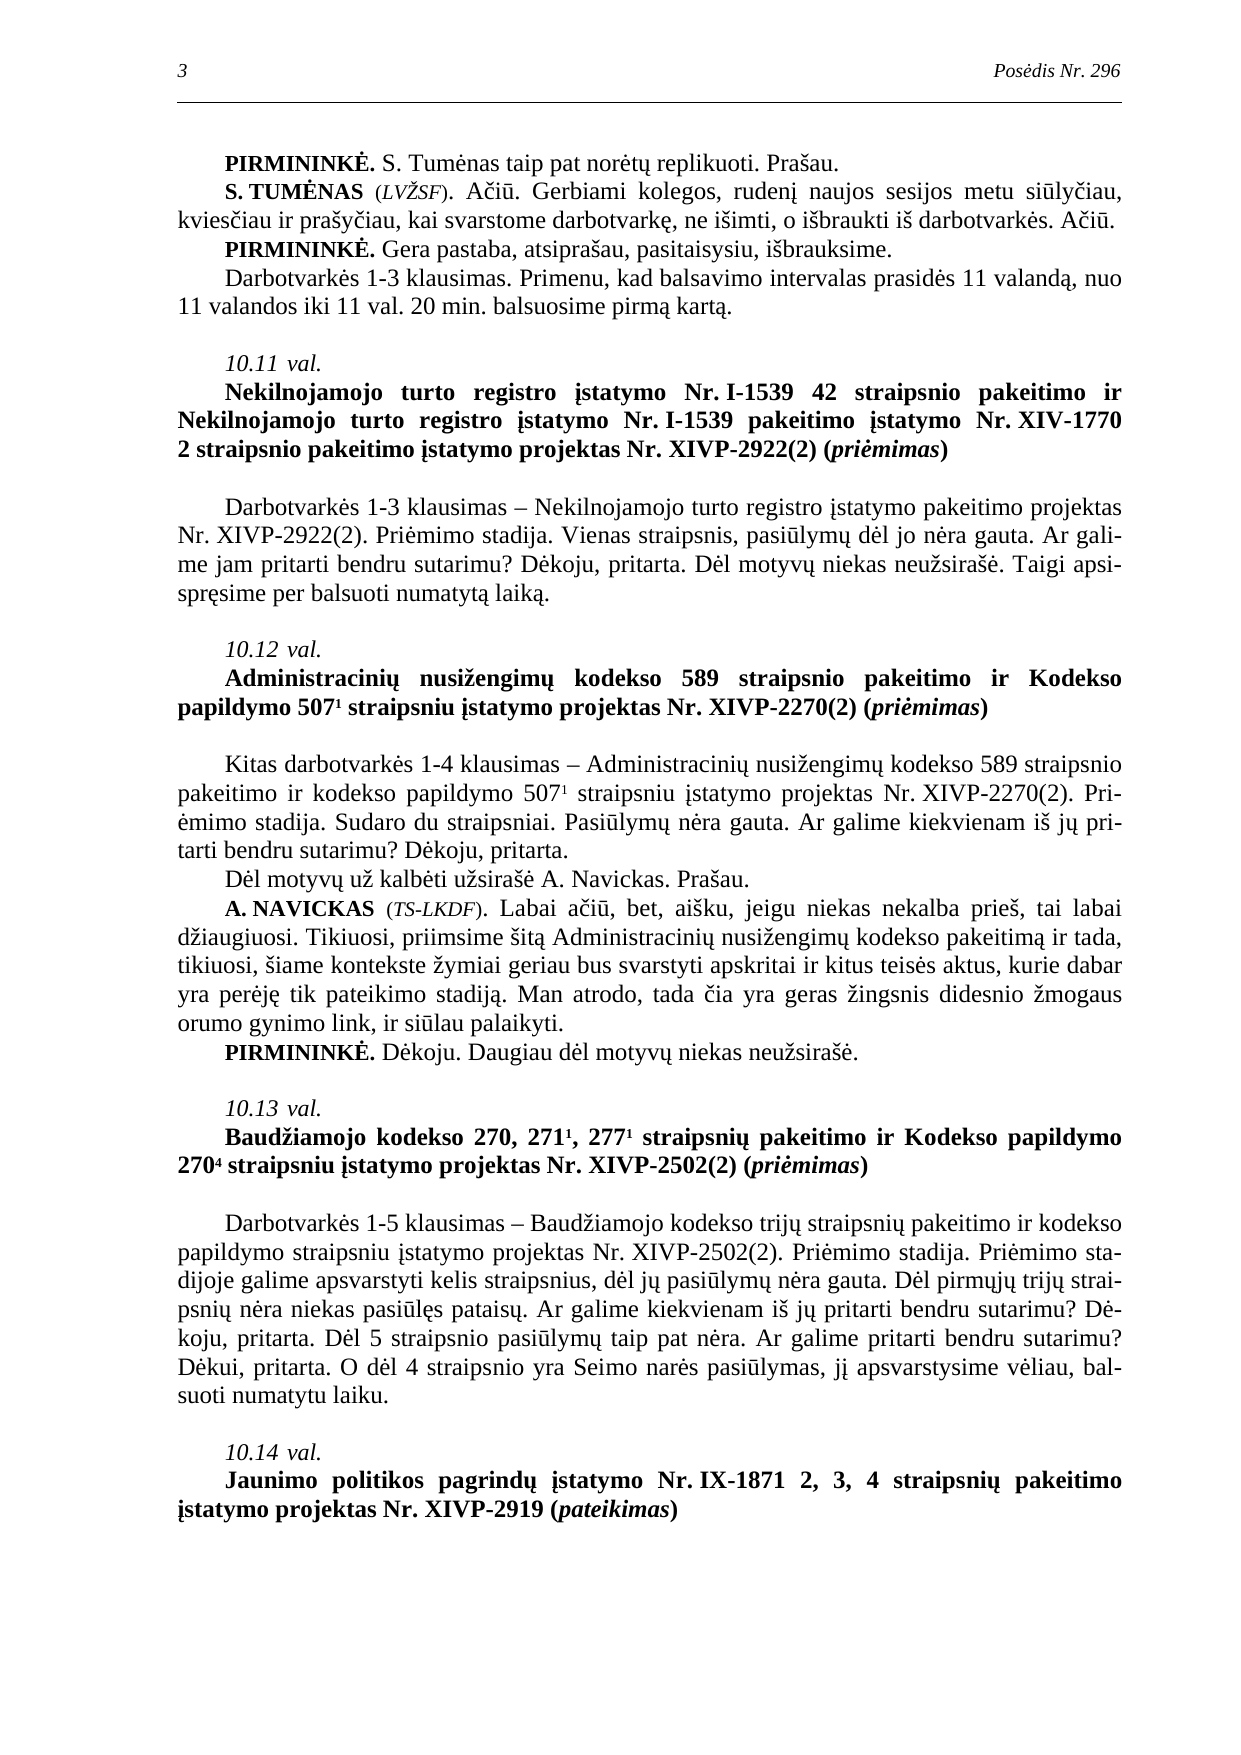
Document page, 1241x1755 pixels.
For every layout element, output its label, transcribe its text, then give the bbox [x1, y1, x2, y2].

text Ne­kil­no­ja­mo­jo tur­to re­gist­ro įsta­ty­mo Nr. I-1539 42 straips­nio pa­kei­ti­mo ir Nekilno­ja­mo­jo tur­to re­gist­ro įsta­ty­mo Nr. I-1539 pa­kei­ti­mo įsta­ty­mo Nr. XIV-1770 2 straips­nio pa­kei­ti­mo įsta­ty­mo pro­jek­tas Nr. XIVP-2922(2) (pri­ėmi­mas) [177, 377, 1122, 463]
text Dar­bo­tvarkės 1-5 klau­si­mas – Bau­džia­mo­jo ko­dek­so tri­jų straips­nių pa­kei­ti­mo ir ko­dek­so pa­pil­dy­mo straips­niu įsta­ty­mo pro­jek­tas Nr. XIVP-2502(2). Pri­ėmi­mo sta­di­ja. Pri­ėmi­mo sta­di­jo­je ga­li­me ap­svars­ty­ti ke­lis straips­nius, dėl jų pa­siū­ly­mų nė­ra gau­ta. Dėl pir­mų­jų tri­jų strai­ps­nių nė­ra nie­kas pa­siū­lęs pa­tai­sų. Ar ga­li­me kiek­vie­nam iš jų pri­tar­ti ben­dru su­ta­ri­mu? Dė­ko­ju, pri­tar­ta. Dėl 5 straips­nio pa­siū­ly­mų taip pat nė­ra. Ar ga­li­me pri­tar­ti ben­dru su­ta­ri­mu? Dė­kui, pri­tar­ta. O dėl 4 straips­nio yra Sei­mo na­rės pa­siū­ly­mas, jį ap­svars­ty­si­me vė­liau, bal­suo­ti nu­ma­ty­tu lai­ku. [177, 1208, 1122, 1409]
text Jau­ni­mo po­li­ti­kos pa­grin­dų įsta­ty­mo Nr. IX-1871 2, 3, 4 straips­nių pa­kei­ti­mo įstatymo pro­jek­tas Nr. XIVP-2919 (pa­tei­ki­mas) [177, 1466, 1122, 1523]
text 10.12 val. [224, 635, 1122, 663]
text PIRMININKĖ. S. Tu­mė­nas taip pat no­rė­tų re­pli­kuo­ti. Pra­šau. [177, 148, 1122, 176]
text Dar­bo­tvarkės 1-3 klau­si­mas. Pri­me­nu, kad bal­sa­vi­mo in­ter­va­las pra­si­dės 11 va­lan­dą, nuo 11 valandos iki 11 val. 20 min. bal­suo­si­me pir­mą kar­tą. [177, 263, 1122, 320]
text 10.13 val. [224, 1094, 1122, 1122]
text 10.11 val. [224, 349, 1122, 377]
text Bau­džia­mo­jo ko­dek­so 270, 2711, 2771 straips­nių pa­kei­ti­mo ir Ko­dek­so pa­pil­dy­mo 2704 straips­niu įsta­ty­mo pro­jek­tas Nr. XIVP-2502(2) (pri­ėmi­mas) [177, 1122, 1122, 1179]
text 10.14 val. [224, 1438, 1122, 1466]
text S. TUMĖNAS (LVŽSF). Ačiū. Ger­bia­mi ko­le­gos, ru­de­nį nau­jos se­si­jos me­tu siū­ly­čiau, kvies­čiau ir pra­šy­čiau, kai svars­to­me dar­bo­tvarkę, ne iš­im­ti, o iš­brauk­ti iš dar­bo­tvarkės. Ačiū. [177, 176, 1122, 234]
text Ki­tas dar­bo­tvarkės 1-4 klau­si­mas – Ad­mi­nist­ra­ci­nių nu­si­žen­gi­mų ko­dek­so 589 straips­nio pa­kei­ti­mo ir ko­dek­so pa­pil­dy­mo 5071 straips­niu įsta­ty­mo pro­jek­tas Nr. XIVP-2270(2). Pri­ėmi­mo sta­di­ja. Su­da­ro du straips­niai. Pa­siū­ly­mų nė­ra gau­ta. Ar ga­li­me kiek­vie­nam iš jų pri­tar­ti ben­dru su­ta­ri­mu? Dė­ko­ju, pri­tar­ta. [177, 749, 1122, 864]
text A. NAVICKAS (TS-LKDF). La­bai ačiū, bet, aiš­ku, jei­gu nie­kas ne­kal­ba prieš, tai la­bai džiau­giuo­si. Ti­kiuo­si, pri­im­si­me ši­tą Ad­mi­nist­ra­ci­nių nu­si­žen­gi­mų ko­dek­so pa­kei­ti­mą ir ta­da, ti­kiuo­si, šia­me kon­teks­te žy­miai ge­riau bus svars­ty­ti ap­skri­tai ir ki­tus tei­sės ak­tus, ku­rie da­bar yra per­ėję tik pa­tei­ki­mo sta­di­ją. Man at­ro­do, ta­da čia yra ge­ras žings­nis di­des­nio žmo­gaus oru­mo gy­ni­mo link, ir siū­lau pa­lai­ky­ti. [177, 893, 1122, 1037]
text Dar­bo­tvarkės 1-3 klau­si­mas – Ne­kil­no­ja­mo­jo tur­to re­gist­ro įsta­ty­mo pa­kei­ti­mo pro­jek­tas Nr. XIVP-2922(2). Pri­ėmi­mo sta­di­ja. Vie­nas straips­nis, pa­siū­ly­mų dėl jo nė­ra gau­ta. Ar ga­li­me jam pri­tar­ti ben­dru su­ta­ri­mu? Dė­ko­ju, pri­tar­ta. Dėl mo­ty­vų nie­kas ne­už­si­ra­šė. Tai­gi ap­si­sprę­si­me per bal­suo­ti nu­ma­ty­tą lai­ką. [177, 492, 1122, 607]
text PIRMININKĖ. Ge­ra pa­sta­ba, at­si­pra­šau, pa­si­tai­sy­siu, iš­brauk­si­me. [177, 234, 1122, 263]
text Ad­mi­nist­ra­ci­nių nu­si­žen­gi­mų ko­dek­so 589 straips­nio pa­kei­ti­mo ir Ko­dek­so papildymo 5071 straips­niu įsta­ty­mo pro­jek­tas Nr. XIVP-2270(2) (pri­ėmi­mas) [177, 663, 1122, 720]
text Dėl mo­ty­vų už kal­bė­ti už­si­ra­šė A. Na­vic­kas. Pra­šau. [177, 864, 1122, 893]
text PIRMININKĖ. Dė­ko­ju. Dau­giau dėl mo­ty­vų nie­kas ne­už­si­ra­šė. [177, 1037, 1122, 1065]
